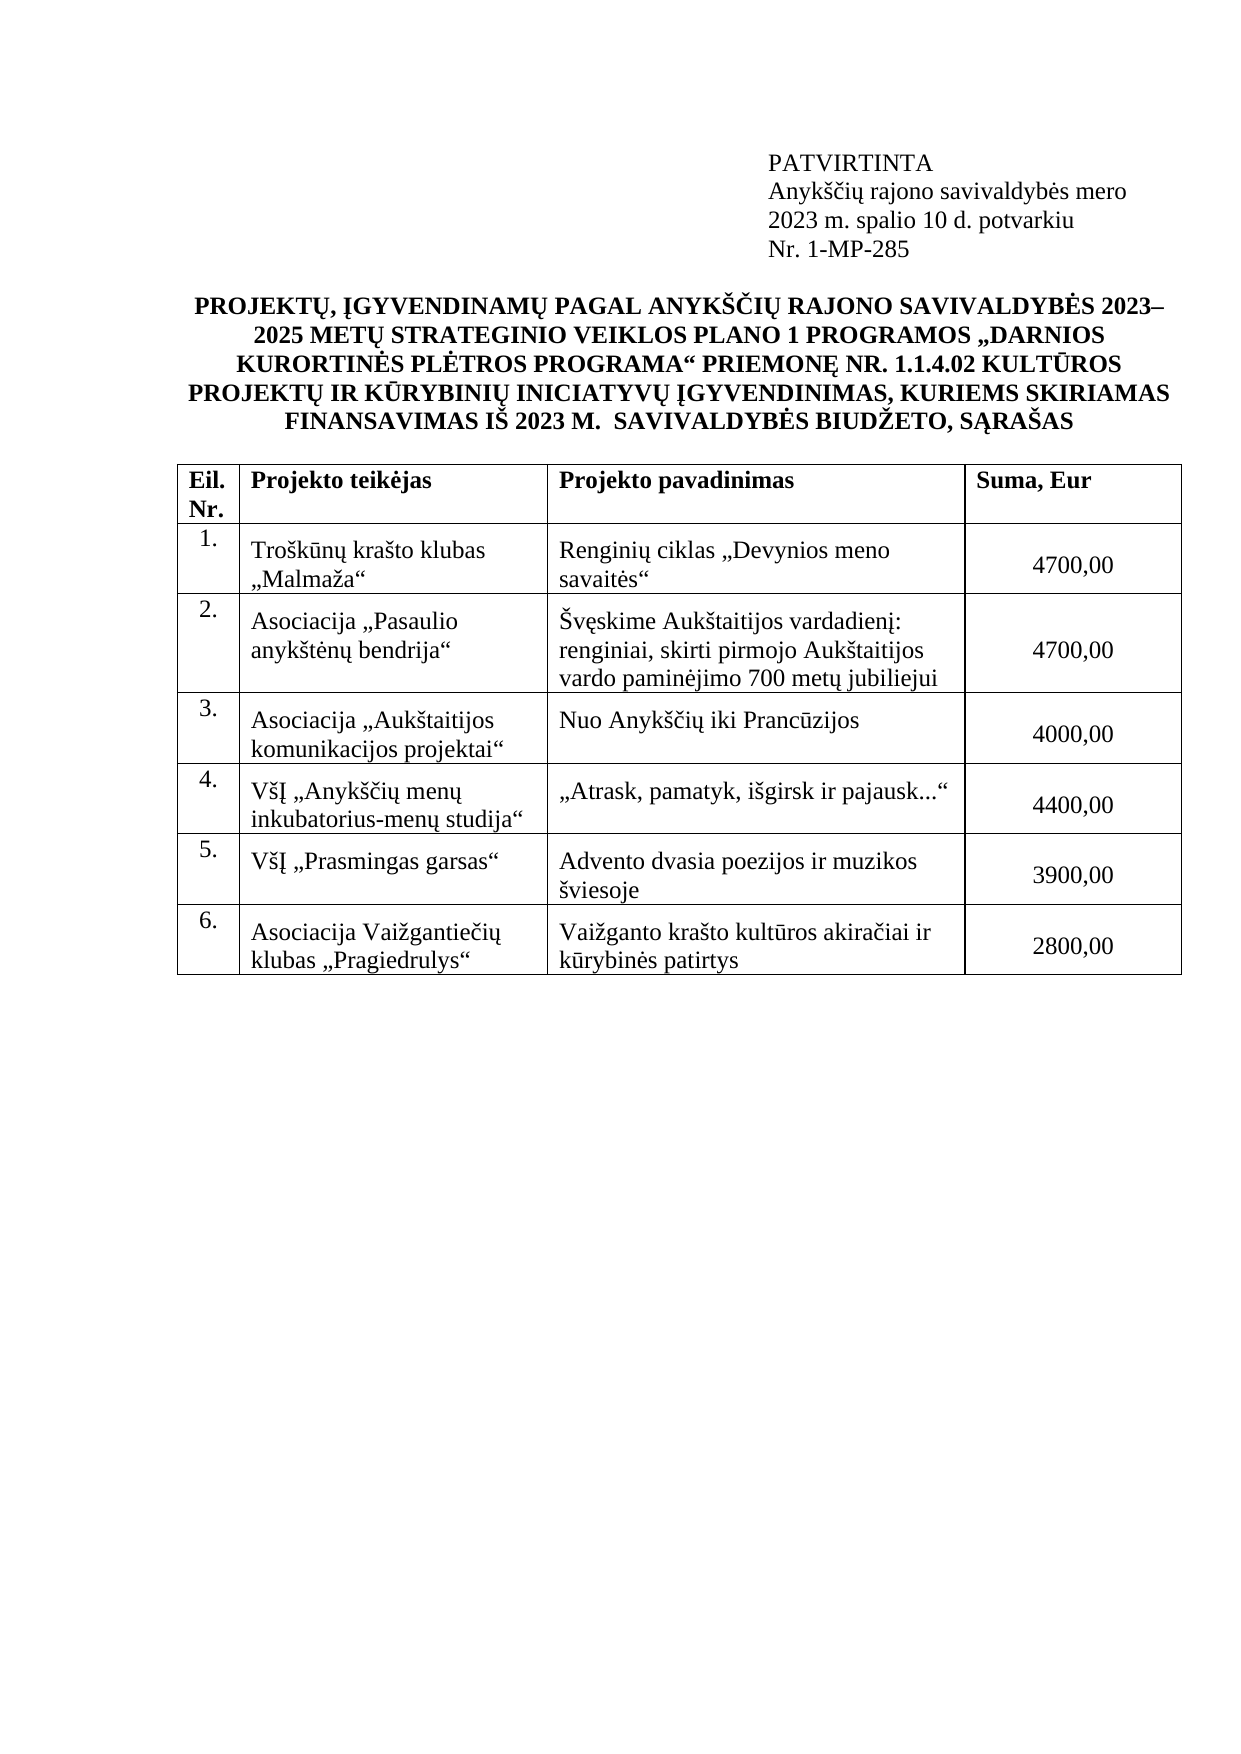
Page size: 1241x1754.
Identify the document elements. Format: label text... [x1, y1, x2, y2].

table_header Projekto pavadinimas [548, 465, 964, 522]
text PROJEKTŲ, ĮGYVENDINAMŲ PAGAL ANYKŠČIŲ RAJONO SAVIVALDYBĖS 2023–2025 METŲ STRATEGINIO VEIKLOS PLANO 1 PROGRAMOS „DARNIOS KURORTINĖS PLĖTROS PROGRAMA“ PRIEMONĘ NR. 1.1.4.02 KULTŪROS PROJEKTŲ IR KŪRYBINIŲ INICIATYVŲ ĮGYVENDINIMAS, KURIEMS SKIRIAMAS FINANSAVIMAS IŠ 2023 M. SAVIVALDYBĖS BIUDŽETO, SĄRAŠAS [177, 291, 1181, 435]
text 2023 m. spalio 10 d. potvarkiu [768, 205, 1181, 234]
table_cell 4000,00 [966, 693, 1181, 763]
table_cell Nuo Anykščių iki Prancūzijos [548, 693, 964, 763]
table_cell 4. [178, 764, 239, 833]
table_cell Advento dvasia poezijos ir muzikos šviesoje [548, 834, 964, 904]
text Anykščių rajono savivaldybės mero [768, 176, 1181, 205]
table_cell Asociacija Vaižgantiečių klubas „Pragiedrulys“ [240, 905, 547, 974]
table_cell Troškūnų krašto klubas „Malmaža“ [240, 524, 547, 593]
table_cell Asociacija „Aukštaitijos komunikacijos projektai“ [240, 693, 547, 763]
table_cell 3900,00 [966, 834, 1181, 904]
table_cell Švęskime Aukštaitijos vardadienį: renginiai, skirti pirmojo Aukštaitijos vardo paminėjimo 700 metų jubiliejui [548, 594, 964, 692]
table_cell 2. [178, 594, 239, 692]
table_cell 2800,00 [966, 905, 1181, 974]
text PATVIRTINTA [768, 148, 1181, 176]
table_cell Renginių ciklas „Devynios meno savaitės“ [548, 524, 964, 593]
table_cell VšĮ „Anykščių menų inkubatorius-menų studija“ [240, 764, 547, 833]
table_cell 3. [178, 693, 239, 763]
table_header Projekto teikėjas [240, 465, 547, 522]
table_cell 6. [178, 905, 239, 974]
table_cell 5. [178, 834, 239, 904]
table_cell VšĮ „Prasmingas garsas“ [240, 834, 547, 904]
table_cell Vaižganto krašto kultūros akiračiai ir kūrybinės patirtys [548, 905, 964, 974]
table_cell 4700,00 [966, 594, 1181, 692]
table_cell 1. [178, 524, 239, 593]
table_cell 4400,00 [966, 764, 1181, 833]
table_cell 4700,00 [966, 524, 1181, 593]
text Nr. 1-MP-285 [768, 234, 1181, 263]
table_header Suma, Eur [966, 465, 1181, 522]
table_cell Asociacija „Pasaulio anykštėnų bendrija“ [240, 594, 547, 692]
table_header Eil. Nr. [178, 465, 239, 522]
table_cell „Atrask, pamatyk, išgirsk ir pajausk...“ [548, 764, 964, 833]
